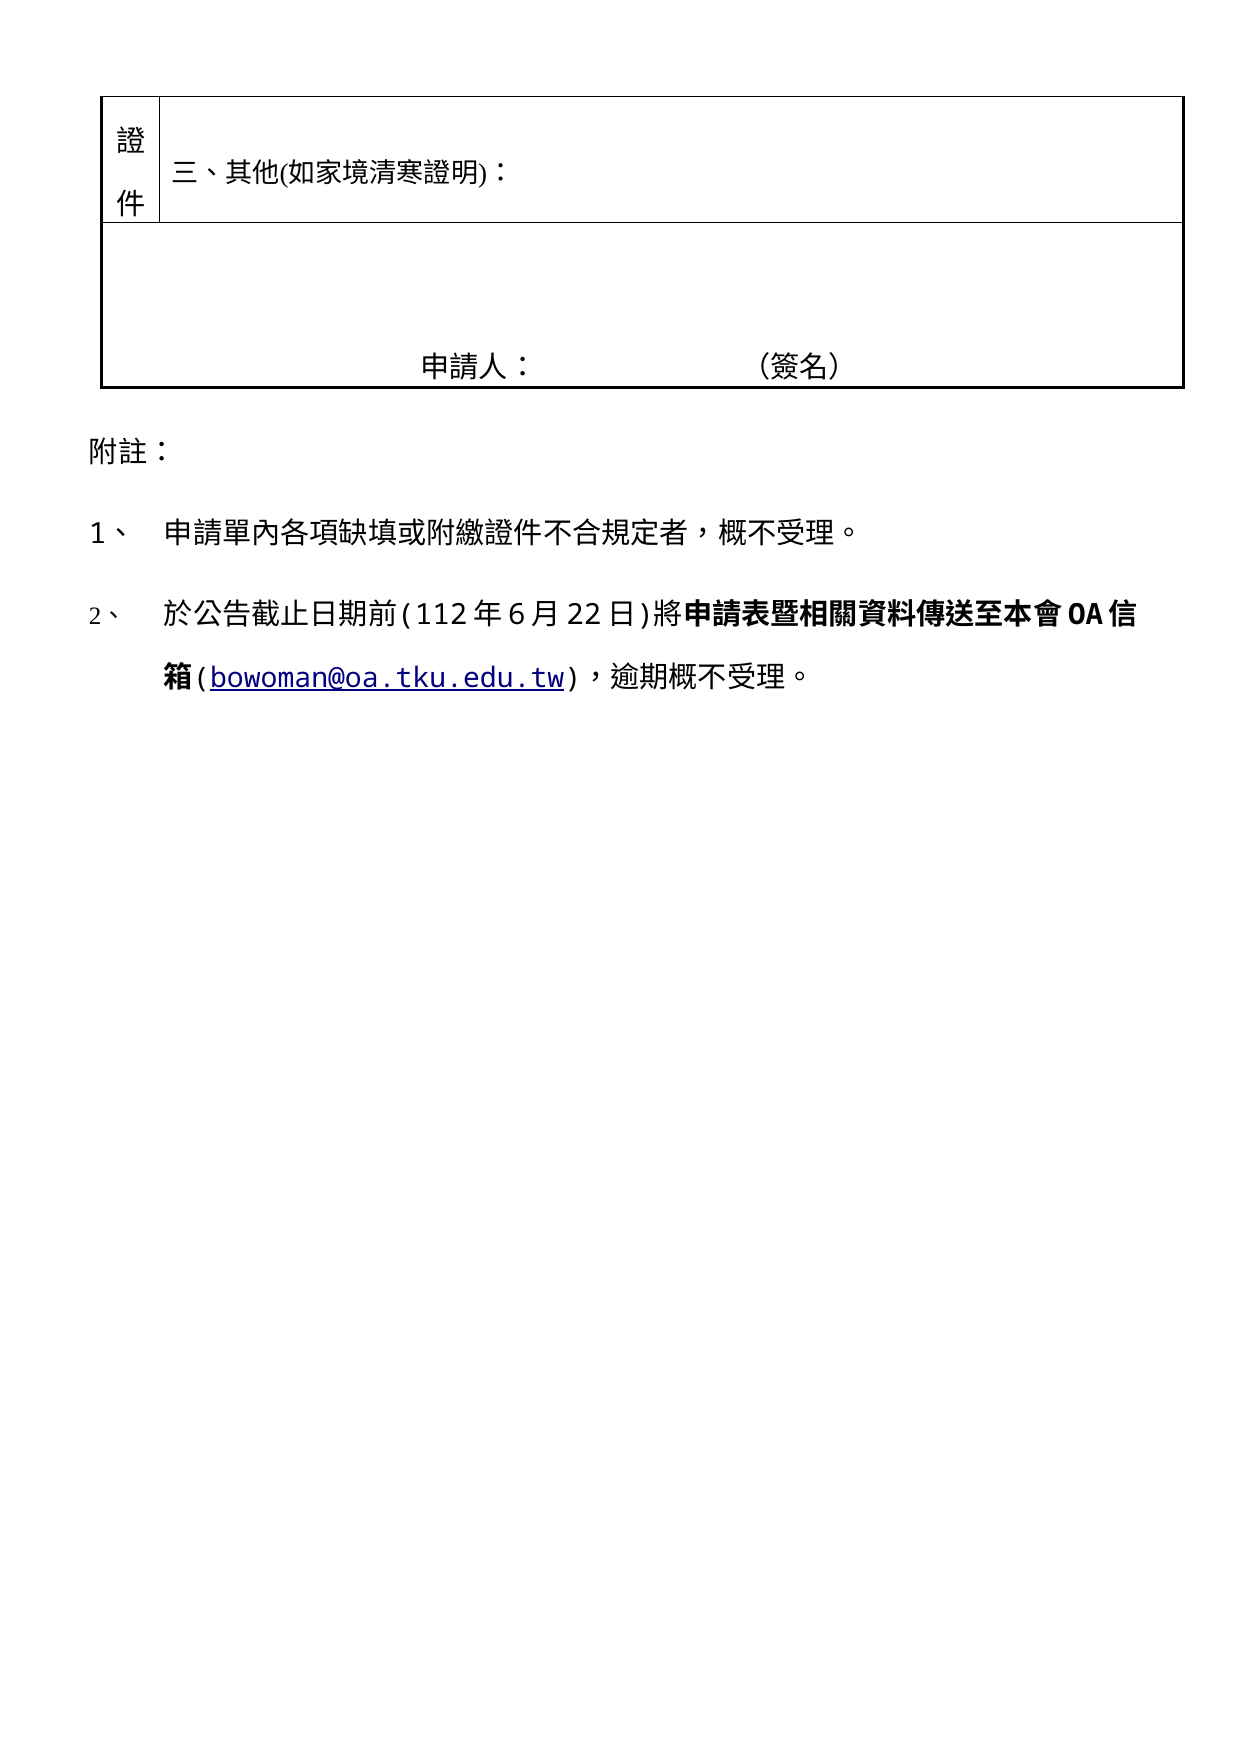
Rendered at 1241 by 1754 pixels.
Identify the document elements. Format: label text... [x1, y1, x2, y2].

table_cell 三、其他(如家境清寒證明)： [160, 97, 1182, 222]
table_cell 申請人： （簽名） [103, 223, 1182, 386]
text 附註： [89, 408, 1146, 470]
table_cell 證件 [103, 97, 159, 222]
list 於公告截止日期前(112年6月22日)將申請表暨相關資料傳送至本會OA信箱(bowoman@oa.tku.edu.tw)，逾期概不受理。 [89, 570, 1146, 695]
list 申請單內各項缺填或附繳證件不合規定者，概不受理。 [89, 489, 1146, 551]
